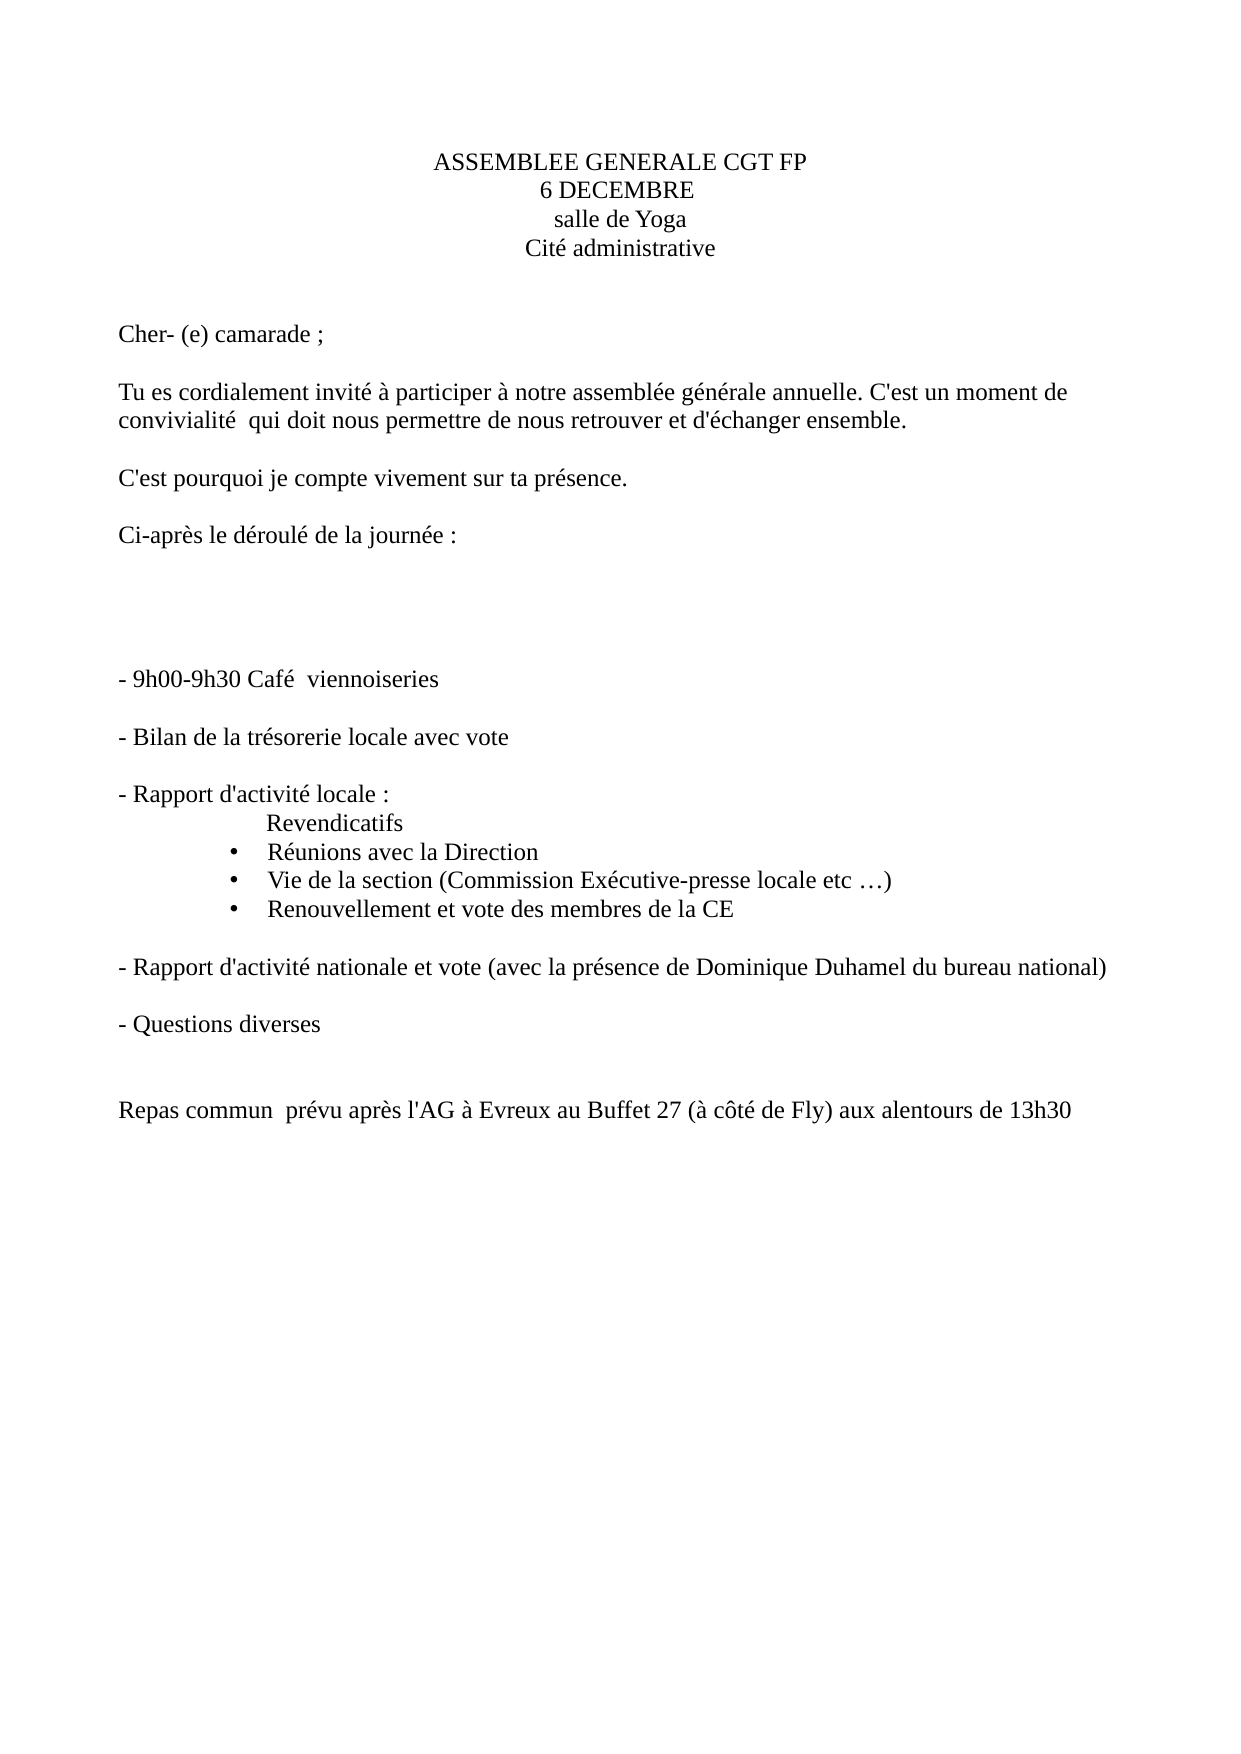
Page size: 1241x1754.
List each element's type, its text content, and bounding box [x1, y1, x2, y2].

list Réunions avec la Direction [229, 837, 1122, 866]
list Renouvellement et vote des membres de la CE [229, 894, 1122, 923]
text ASSEMBLEE GENERALE CGT FP [118, 147, 1122, 176]
text - Questions diverses [118, 1009, 1122, 1038]
text 6 DECEMBRE [118, 176, 1122, 204]
text - Rapport d'activité nationale et vote (avec la présence de Dominique Duhamel du bureau national) [118, 952, 1122, 981]
text Cher- (e) camarade ; [118, 319, 1122, 348]
text Repas commun prévu après l'AG à Evreux au Buffet 27 (à côté de Fly) aux alentours de 13h30 [118, 1096, 1122, 1124]
text - Bilan de la trésorerie locale avec vote [118, 722, 1122, 751]
text Cité administrative [118, 233, 1122, 262]
text Ci-après le déroulé de la journée : [118, 521, 1122, 549]
text - Rapport d'activité locale : [118, 779, 1122, 808]
text salle de Yoga [118, 204, 1122, 233]
text Tu es cordialement invité à participer à notre assemblée générale annuelle. C'est un moment de convivialité qui doit nous permettre de nous retrouver et d'échanger ensemble. [118, 377, 1122, 434]
text - 9h00-9h30 Café viennoiseries [118, 664, 1122, 693]
text C'est pourquoi je compte vivement sur ta présence. [118, 463, 1122, 492]
list Vie de la section (Commission Exécutive-presse locale etc …) [229, 866, 1122, 894]
text Revendicatifs [266, 808, 1122, 837]
